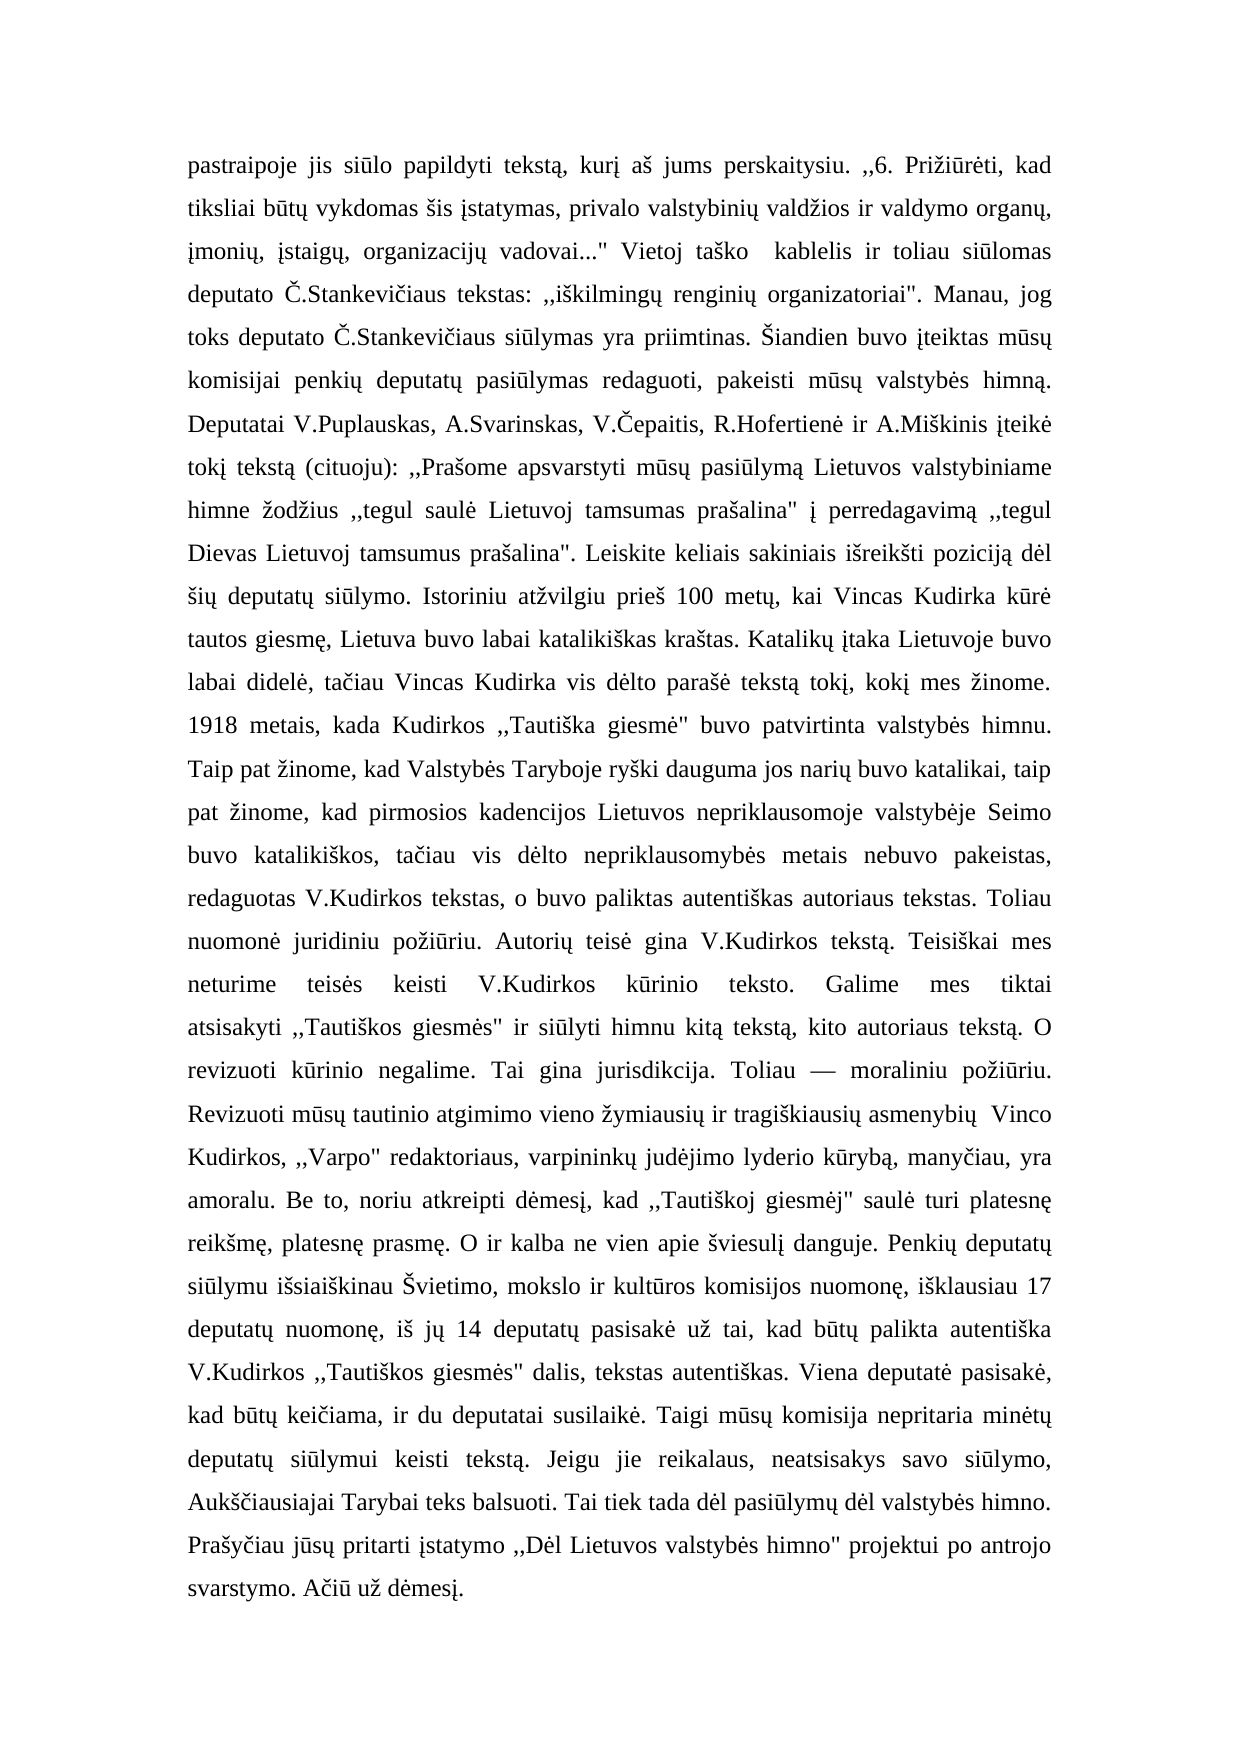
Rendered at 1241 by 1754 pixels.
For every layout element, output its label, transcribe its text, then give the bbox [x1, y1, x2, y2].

text pastraipoje jis siūlo papildyti tekstą, kurį aš jums perskaitysiu. ,,6. Prižiūrėti, kad tiksliai būtų vykdomas šis įstatymas, privalo valstybinių valdžios ir valdymo organų, įmonių, įstaigų, organizacijų vadovai..." Vietoj taško kablelis ir toliau siūlomas deputato Č.Stankevičiaus tekstas: ,,iškilmingų renginių organizatoriai". Manau, jog toks deputato Č.Stankevičiaus siūlymas yra priimtinas. Šiandien buvo įteiktas mūsų komisijai penkių deputatų pasiūlymas redaguoti, pakeisti mūsų valstybės himną. Deputatai V.Puplauskas, A.Svarinskas, V.Čepaitis, R.Hofertienė ir A.Miškinis įteikė tokį tekstą (cituoju): ,,Prašome apsvarstyti mūsų pasiūlymą Lietuvos valstybiniame himne žodžius ,,tegul saulė Lietuvoj tamsumas prašalina" į perredagavimą ,,tegul Dievas Lietuvoj tamsumus prašalina". Leiskite keliais sakiniais išreikšti poziciją dėl šių deputatų siūlymo. Istoriniu atžvilgiu prieš 100 metų, kai Vincas Kudirka kūrė tautos giesmę, Lietuva buvo labai katalikiškas kraštas. Katalikų įtaka Lietuvoje buvo labai didelė, tačiau Vincas Kudirka vis dėlto parašė tekstą tokį, kokį mes žinome. 1918 metais, kada Kudirkos ,,Tautiška giesmė" buvo patvirtinta valstybės himnu. Taip pat žinome, kad Valstybės Taryboje ryški dauguma jos narių buvo katalikai, taip pat žinome, kad pirmosios kadencijos Lietuvos nepriklausomoje valstybėje Seimo buvo katalikiškos, tačiau vis dėlto nepriklausomybės metais nebuvo pakeistas, redaguotas V.Kudirkos tekstas, o buvo paliktas autentiškas autoriaus tekstas. Toliau nuomonė juridiniu požiūriu. Autorių teisė gina V.Kudirkos tekstą. Teisiškai mes neturime teisės keisti V.Kudirkos kūrinio teksto. Galime mes tiktai atsisakyti ,,Tautiškos giesmės" ir siūlyti himnu kitą tekstą, kito autoriaus tekstą. O revizuoti kūrinio negalime. Tai gina jurisdikcija. Toliau — moraliniu požiūriu. Revizuoti mūsų tautinio atgimimo vieno žymiausių ir tragiškiausių asmenybių Vinco Kudirkos, ,,Varpo" redaktoriaus, varpininkų judėjimo lyderio kūrybą, manyčiau, yra amoralu. Be to, noriu atkreipti dėmesį, kad ,,Tautiškoj giesmėj" saulė turi platesnę reikšmę, platesnę prasmę. O ir kalba ne vien apie šviesulį danguje. Penkių deputatų siūlymu išsiaiškinau Švietimo, mokslo ir kultūros komisijos nuomonę, išklausiau 17 deputatų nuomonę, iš jų 14 deputatų pasisakė už tai, kad būtų palikta autentiška V.Kudirkos ,,Tautiškos giesmės" dalis, tekstas autentiškas. Viena deputatė pasisakė, kad būtų keičiama, ir du deputatai susilaikė. Taigi mūsų komisija nepritaria minėtų deputatų siūlymui keisti tekstą. Jeigu jie reikalaus, neatsisakys savo siūlymo, Aukščiausiajai Tarybai teks balsuoti. Tai tiek tada dėl pasiūlymų dėl valstybės himno. Prašyčiau jūsų pritarti įstatymo ,,Dėl Lietuvos valstybės himno" projektui po antrojo svarstymo. Ačiū už dėmesį. [187, 150, 1053, 1602]
